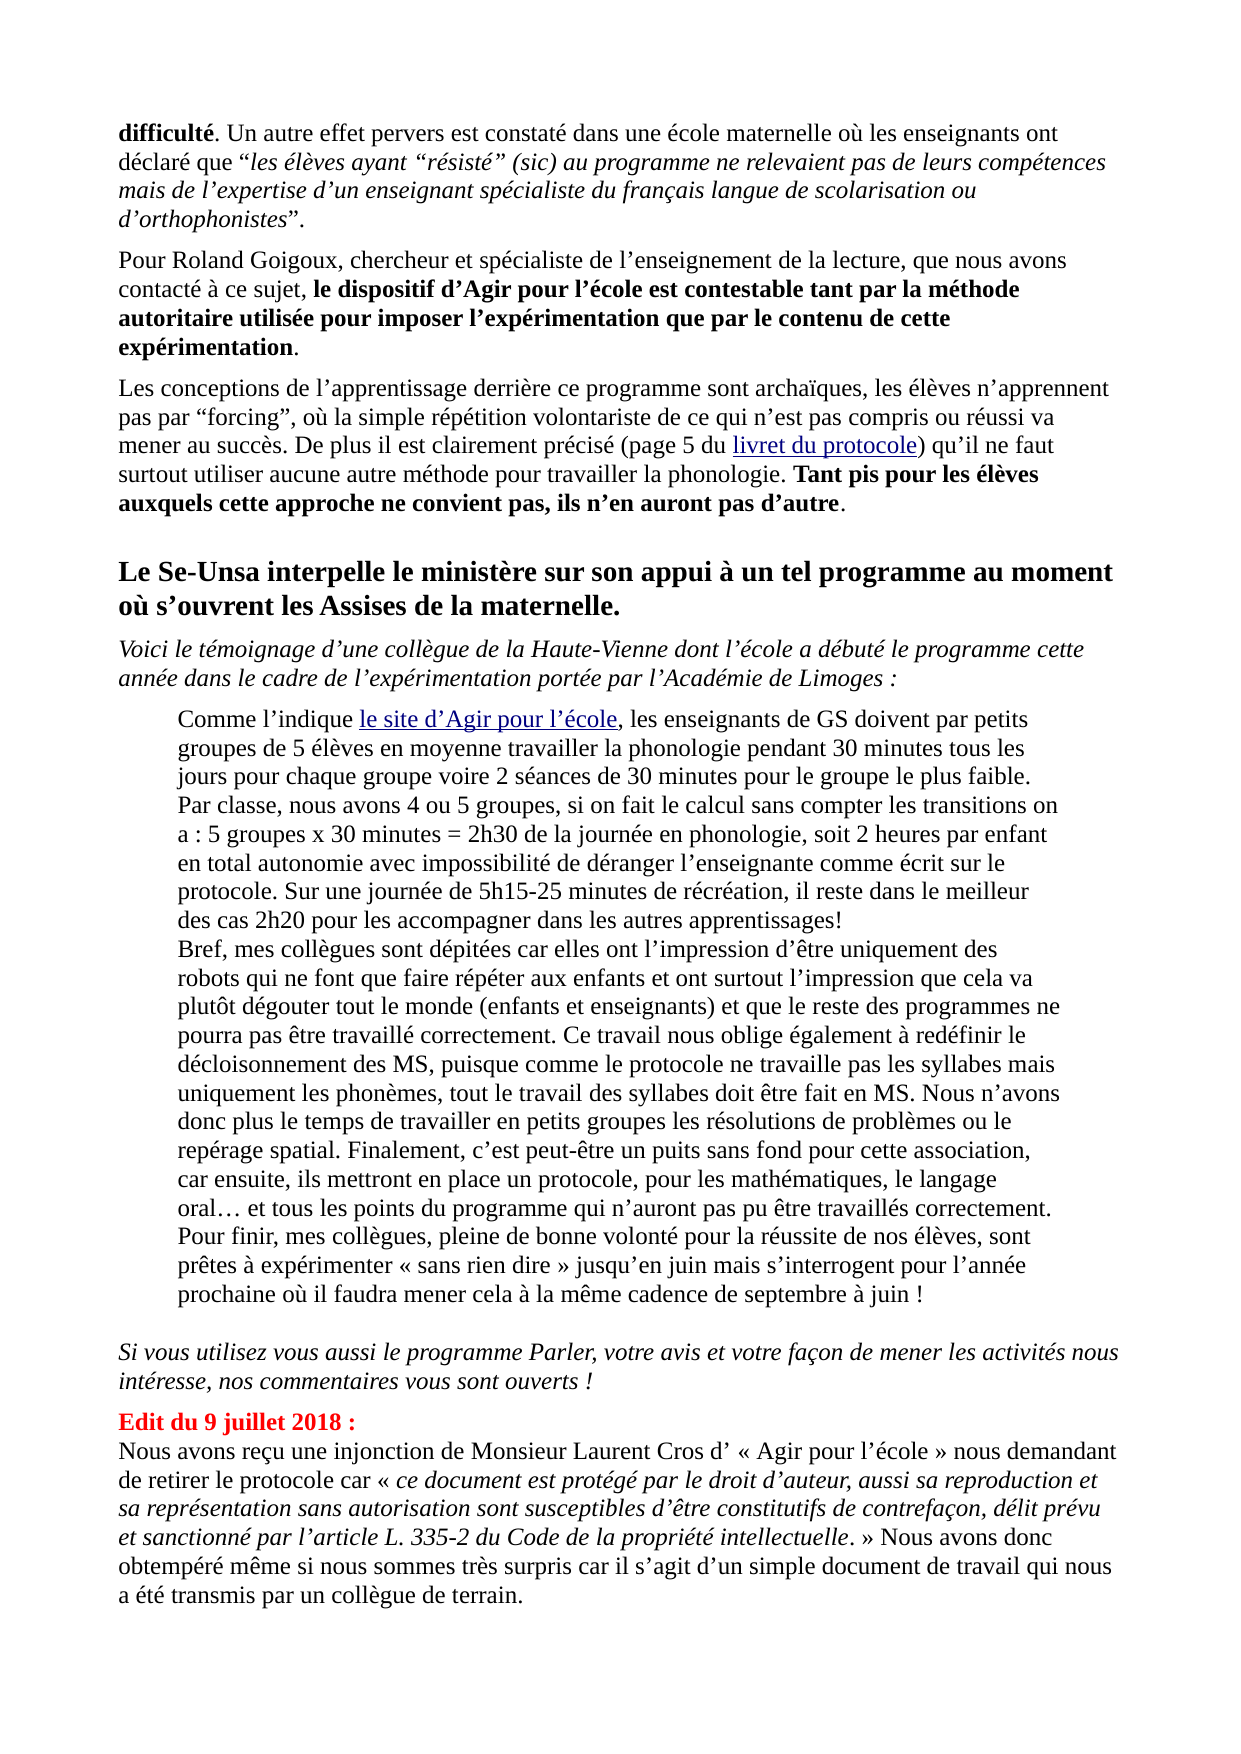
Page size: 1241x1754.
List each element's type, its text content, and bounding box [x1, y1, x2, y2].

text Si vous utilisez vous aussi le programme Parler, votre avis et votre façon de mener les activités nous intéresse, nos commentaires vous sont ouverts ! [118, 1337, 1122, 1395]
text Les conceptions de l’apprentissage derrière ce programme sont archaïques, les élèves n’apprennent pas par “forcing”, où la simple répétition volontariste de ce qui n’est pas compris ou réussi va mener au succès. De plus il est clairement précisé (page 5 du livret du protocole) qu’il ne faut surtout utiliser aucune autre méthode pour travailler la phonologie. Tant pis pour les élèves auxquels cette approche ne convient pas, ils n’en auront pas d’autre. [118, 373, 1122, 517]
text Edit du 9 juillet 2018 : Nous avons reçu une injonction de Monsieur Laurent Cros d’ « Agir pour l’école » nous demandant de retirer le protocole car « ce document est protégé par le droit d’auteur, aussi sa reproduction et sa représentation sans autorisation sont susceptibles d’être constitutifs de contrefaçon, délit prévu et sanctionné par l’article L. 335-2 du Code de la propriété intellectuelle. » Nous avons donc obtempéré même si nous sommes très surpris car il s’agit d’un simple document de travail qui nous a été transmis par un collègue de terrain. [118, 1407, 1122, 1608]
text Voici le témoignage d’une collègue de la Haute-Vienne dont l’école a débuté le programme cette année dans le cadre de l’expérimentation portée par l’Académie de Limoges : [118, 634, 1122, 691]
text Pour Roland Goigoux, chercheur et spécialiste de l’enseignement de la lecture, que nous avons contacté à ce sujet, le dispositif d’Agir pour l’école est contestable tant par la méthode autoritaire utilisée pour imposer l’expérimentation que par le contenu de cette expérimentation. [118, 246, 1122, 361]
text Comme l’indique le site d’Agir pour l’école, les enseignants de GS doivent par petits groupes de 5 élèves en moyenne travailler la phonologie pendant 30 minutes tous les jours pour chaque groupe voire 2 séances de 30 minutes pour le groupe le plus faible. Par classe, nous avons 4 ou 5 groupes, si on fait le calcul sans compter les transitions on a : 5 groupes x 30 minutes = 2h30 de la journée en phonologie, soit 2 heures par enfant en total autonomie avec impossibilité de déranger l’enseignante comme écrit sur le protocole. Sur une journée de 5h15-25 minutes de récréation, il reste dans le meilleur des cas 2h20 pour les accompagner dans les autres apprentissages! Bref, mes collègues sont dépitées car elles ont l’impression d’être uniquement des robots qui ne font que faire répéter aux enfants et ont surtout l’impression que cela va plutôt dégouter tout le monde (enfants et enseignants) et que le reste des programmes ne pourra pas être travaillé correctement. Ce travail nous oblige également à redéfinir le décloisonnement des MS, puisque comme le protocole ne travaille pas les syllabes mais uniquement les phonèmes, tout le travail des syllabes doit être fait en MS. Nous n’avons donc plus le temps de travailler en petits groupes les résolutions de problèmes ou le repérage spatial. Finalement, c’est peut-être un puits sans fond pour cette association, car ensuite, ils mettront en place un protocole, pour les mathématiques, le langage oral… et tous les points du programme qui n’auront pas pu être travaillés correctement. Pour finir, mes collègues, pleine de bonne volonté pour la réussite de nos élèves, sont prêtes à expérimenter « sans rien dire » jusqu’en juin mais s’interrogent pour l’année prochaine où il faudra mener cela à la même cadence de septembre à juin ! [177, 704, 1063, 1308]
subtitle Le Se-Unsa interpelle le ministère sur son appui à un tel programme au moment où s’ouvrent les Assises de la maternelle. [118, 554, 1122, 621]
text difficulté. Un autre effet pervers est constaté dans une école maternelle où les enseignants ont déclaré que “les élèves ayant “résisté” (sic) au programme ne relevaient pas de leurs compétences mais de l’expertise d’un enseignant spécialiste du français langue de scolarisation ou d’orthophonistes”. [118, 118, 1122, 233]
